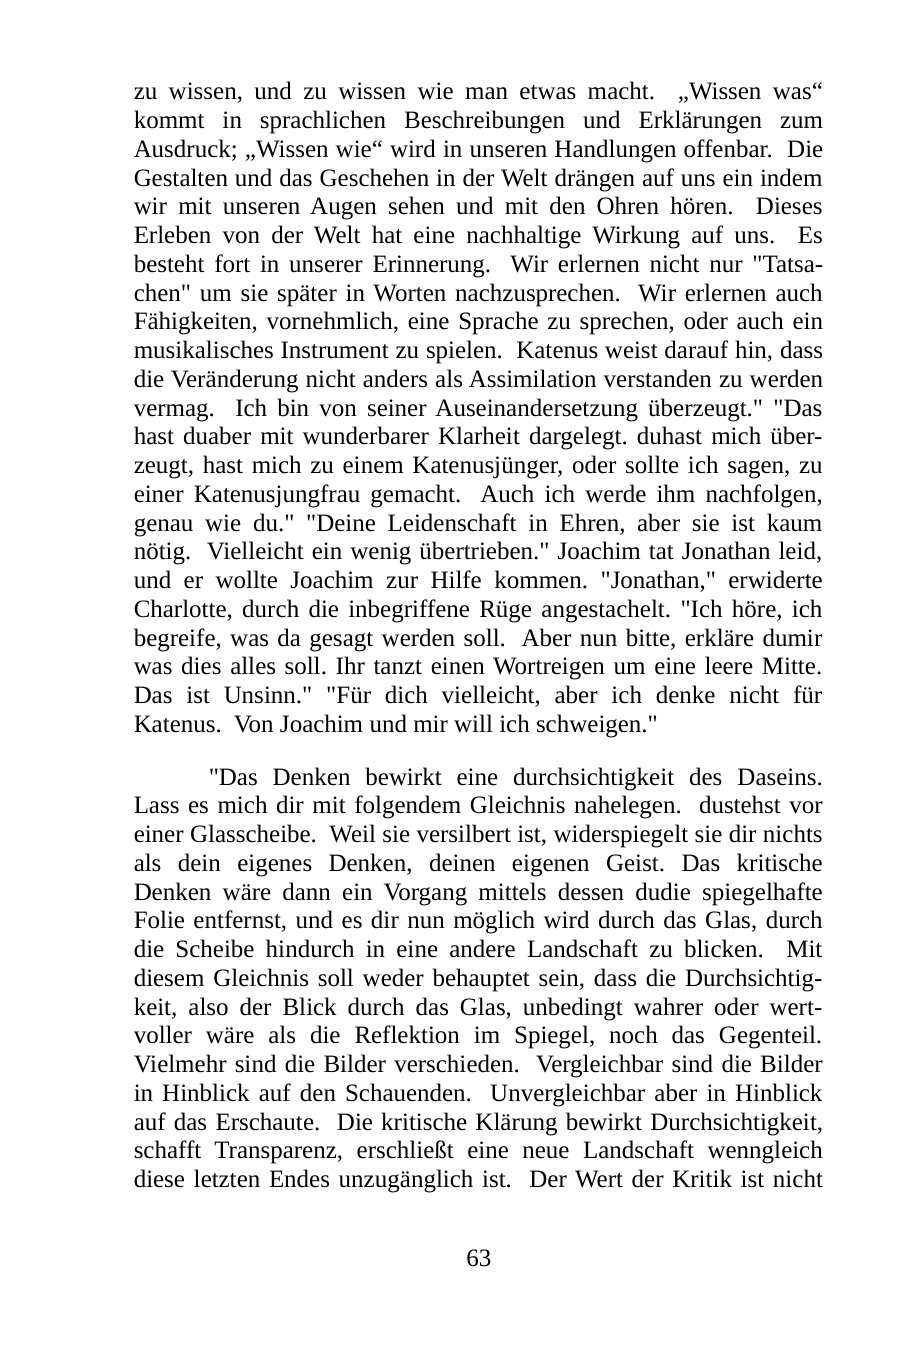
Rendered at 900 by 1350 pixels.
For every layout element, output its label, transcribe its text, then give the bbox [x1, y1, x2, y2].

text zu wissen, und zu wissen wie man etwas macht. „Wissen was“ kommt in sprachlichen Beschreibungen und Erklärungen zum Ausdruck; „Wissen wie“ wird in unseren Handlungen offenbar. Die Gestalten und das Geschehen in der Welt drängen auf uns ein indem wir mit unseren Augen sehen und mit den Ohren hören. Dieses Erleben von der Welt hat eine nachhaltige Wirkung auf uns. Es besteht fort in unserer Erinnerung. Wir erlernen nicht nur "Tatsa-chen" um sie später in Worten nachzusprechen. Wir erlernen auch Fähigkeiten, vornehmlich, eine Sprache zu sprechen, oder auch ein musikalisches Instrument zu spielen. Katenus weist darauf hin, dass die Veränderung nicht anders als Assimilation verstanden zu werden vermag. Ich bin von seiner Auseinandersetzung überzeugt." "Das hast duaber mit wunderbarer Klarheit dargelegt. duhast mich über-zeugt, hast mich zu einem Katenusjünger, oder sollte ich sagen, zu einer Katenusjungfrau gemacht. Auch ich werde ihm nachfolgen, genau wie du." "Deine Leidenschaft in Ehren, aber sie ist kaum nötig. Vielleicht ein wenig übertrieben." Joachim tat Jonathan leid, und er wollte Joachim zur Hilfe kommen. "Jonathan," erwiderte Charlotte, durch die inbegriffene Rüge angestachelt. "Ich höre, ich begreife, was da gesagt werden soll. Aber nun bitte, erkläre dumir was dies alles soll. Ihr tanzt einen Wortreigen um eine leere Mitte. Das ist Unsinn." "Für dich vielleicht, aber ich denke nicht für Katenus. Von Joachim und mir will ich schweigen." [133, 76, 823, 738]
text "Das Denken bewirkt eine durchsichtigkeit des Daseins. Lass es mich dir mit folgendem Gleichnis nahelegen. dustehst vor einer Glasscheibe. Weil sie versilbert ist, widerspiegelt sie dir nichts als dein eigenes Denken, deinen eigenen Geist. Das kritische Denken wäre dann ein Vorgang mittels dessen dudie spiegelhafte Folie entfernst, und es dir nun möglich wird durch das Glas, durch die Scheibe hindurch in eine andere Landschaft zu blicken. Mit diesem Gleichnis soll weder behauptet sein, dass die Durchsichtig-keit, also der Blick durch das Glas, unbedingt wahrer oder wert-voller wäre als die Reflektion im Spiegel, noch das Gegenteil. Vielmehr sind die Bilder verschieden. Vergleichbar sind die Bilder in Hinblick auf den Schauenden. Unvergleichbar aber in Hinblick auf das Erschaute. Die kritische Klärung bewirkt Durchsichtigkeit, schafft Transparenz, erschließt eine neue Landschaft wenngleich diese letzten Endes unzugänglich ist. Der Wert der Kritik ist nicht [133, 762, 823, 1193]
